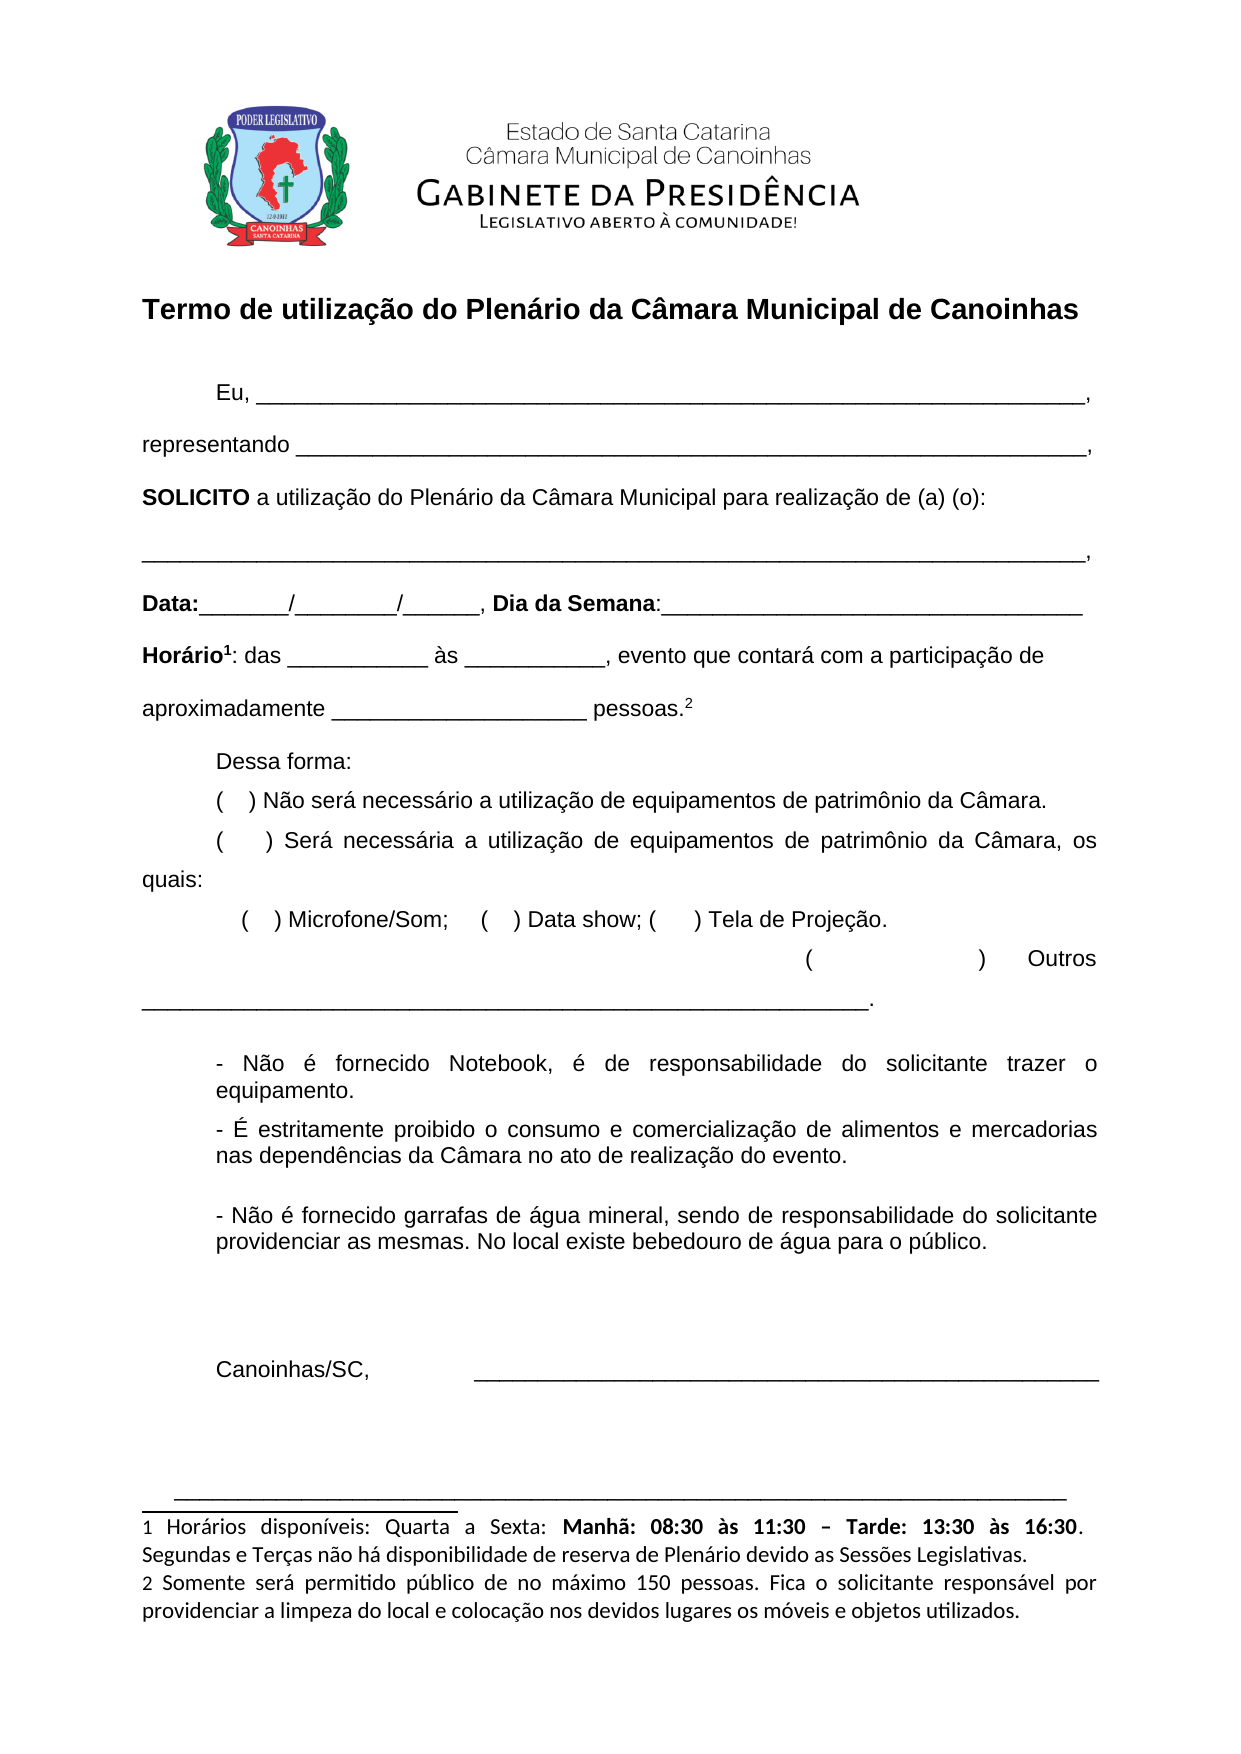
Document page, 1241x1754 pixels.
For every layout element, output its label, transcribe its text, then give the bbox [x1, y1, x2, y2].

text - Não é fornecido Notebook, é de responsabilidade do solicitante trazer o equipamento. [216, 1024, 1098, 1103]
text - É estritamente proibido o consumo e comercialização de alimentos e mercadorias nas dependências da Câmara no ato de realização do evento. [216, 1116, 1098, 1168]
text ______________________________________________________________________ [142, 1475, 1098, 1501]
text Dessa forma: [142, 748, 1098, 774]
text ( ) Não será necessário a utilização de equipamentos de patrimônio da Câmara. [142, 787, 1098, 813]
text Horários disponíveis: Quarta a Sexta: Manhã: 08:30 às 11:30 – Tarde: 13:30 às 16:30. Segundas e Terças não há disponibilidade de reserva de Plenário devido as Sessões Legislativas. [142, 1512, 1098, 1568]
text Somente será permitido público de no máximo 150 pessoas. Fica o solicitante responsável por providenciar a limpeza do local e colocação nos devidos lugares os móveis e objetos utilizados. [142, 1568, 1098, 1624]
text Eu, _________________________________________________________________, representando ______________________________________________________________, SOLICITO a utilização do Plenário da Câmara Municipal para realização de (a) (o): __________________________________________________________________________, Data:_______/________/______, Dia da Semana:_________________________________ Horário: das ___________ às ___________, evento que contará com a participação de aproximadamente ____________________ pessoas. [142, 379, 1098, 721]
text ( ) Será necessária a utilização de equipamentos de patrimônio da Câmara, os quais: [142, 827, 1098, 892]
text - Não é fornecido garrafas de água mineral, sendo de responsabilidade do solicitante providenciar as mesmas. No local existe bebedouro de água para o público. [216, 1202, 1098, 1254]
text Canoinhas/SC, _________________________________________________ [142, 1356, 1098, 1422]
text ( ) Outros _________________________________________________________. [142, 945, 1098, 1011]
text Termo de utilização do Plenário da Câmara Municipal de Canoinhas [142, 292, 1098, 326]
text ( ) Microfone/Som; ( ) Data show; ( ) Tela de Projeção. [142, 906, 1098, 932]
